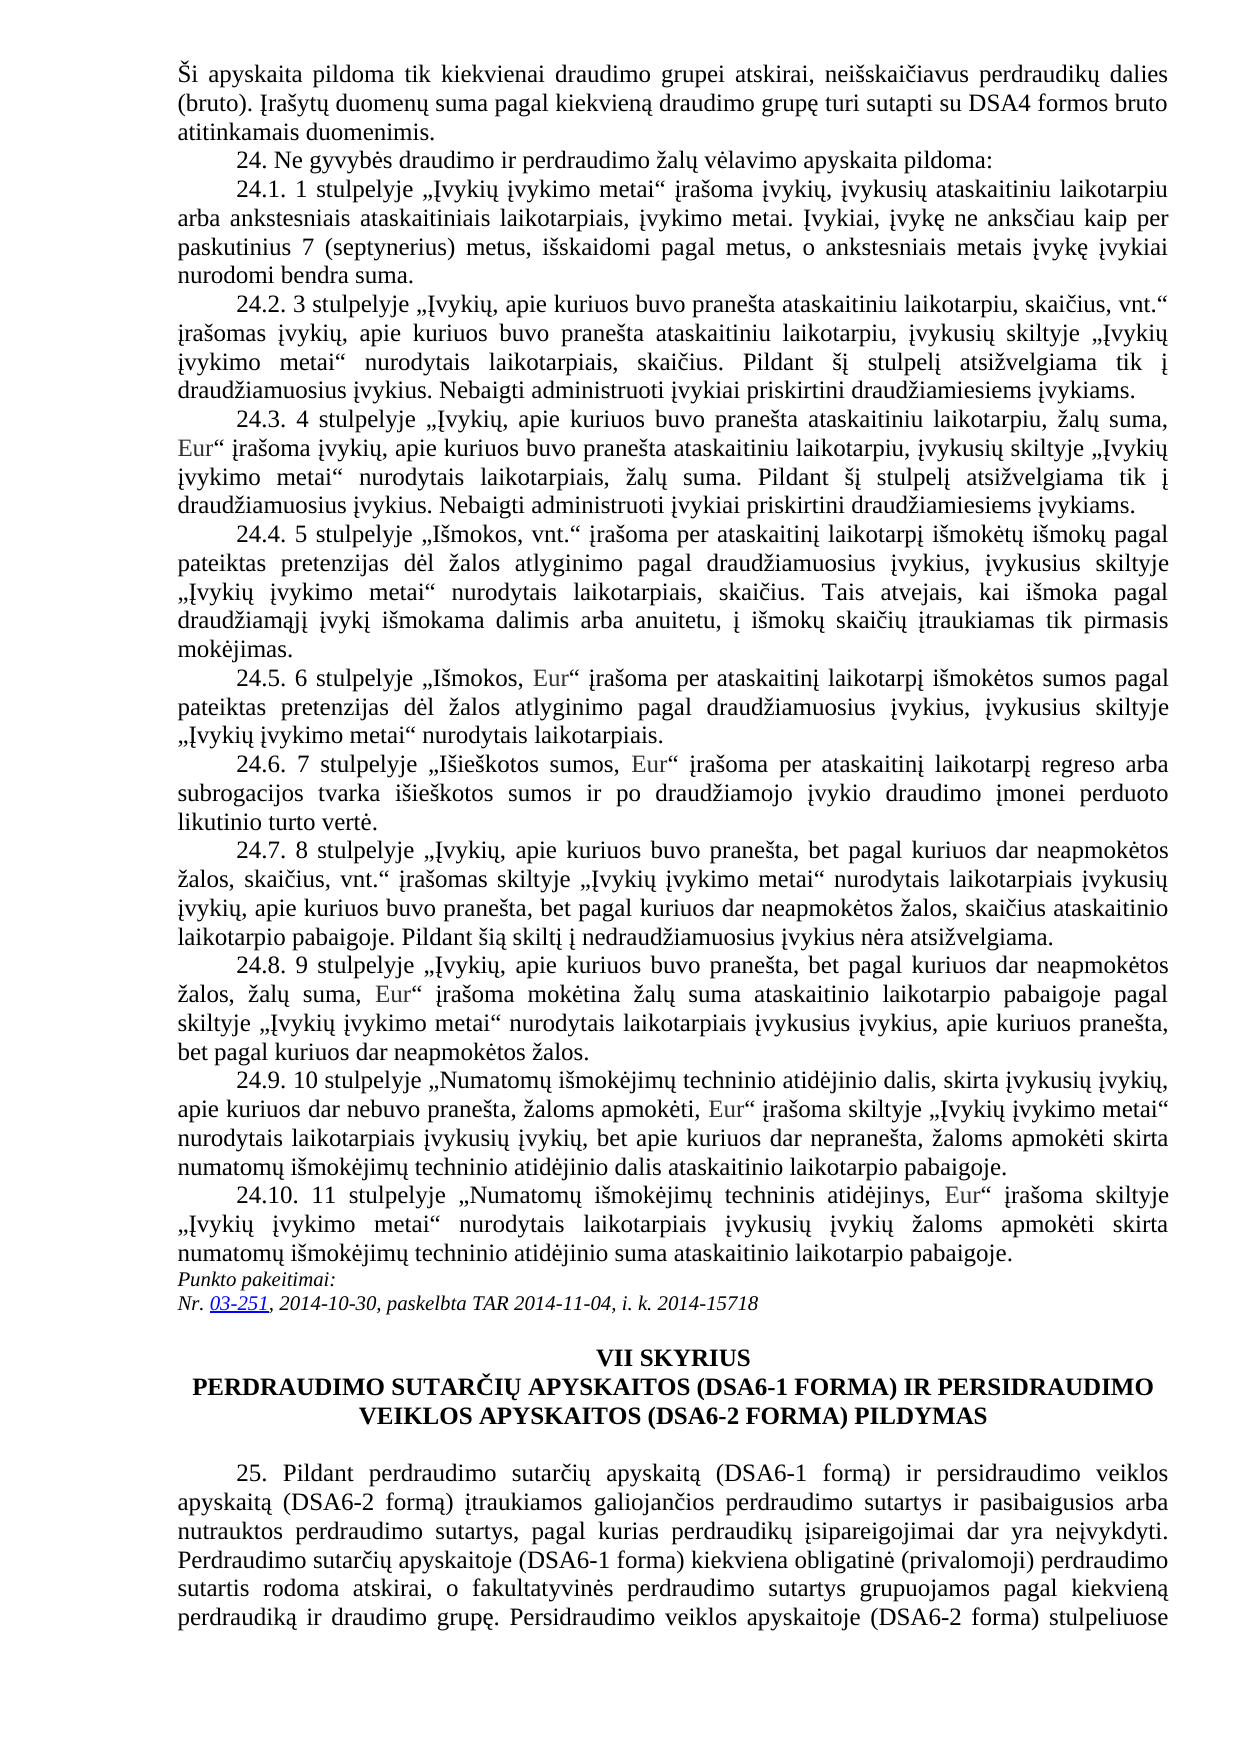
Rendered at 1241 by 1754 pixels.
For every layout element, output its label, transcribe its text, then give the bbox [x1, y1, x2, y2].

text 24.8. 9 stulpelyje „Įvykių, apie kuriuos buvo pranešta, bet pagal kuriuos dar neapmokėtos žalos, žalų suma, Eur“ įrašoma mokėtina žalų suma ataskaitinio laikotarpio pabaigoje pagal skiltyje „Įvykių įvykimo metai“ nurodytais laikotarpiais įvykusius įvykius, apie kuriuos pranešta, bet pagal kuriuos dar neapmokėtos žalos. [177, 950, 1169, 1065]
text 24.1. 1 stulpelyje „Įvykių įvykimo metai“ įrašoma įvykių, įvykusių ataskaitiniu laikotarpiu arba ankstesniais ataskaitiniais laikotarpiais, įvykimo metai. Įvykiai, įvykę ne anksčiau kaip per paskutinius 7 (septynerius) metus, išskaidomi pagal metus, o ankstesniais metais įvykę įvykiai nurodomi bendra suma. [177, 174, 1169, 289]
text VII skyrius [177, 1343, 1169, 1372]
text 24.3. 4 stulpelyje „Įvykių, apie kuriuos buvo pranešta ataskaitiniu laikotarpiu, žalų suma, Eur“ įrašoma įvykių, apie kuriuos buvo pranešta ataskaitiniu laikotarpiu, įvykusių skiltyje „Įvykių įvykimo metai“ nurodytais laikotarpiais, žalų suma. Pildant šį stulpelį atsižvelgiama tik į draudžiamuosius įvykius. Nebaigti administruoti įvykiai priskirtini draudžiamiesiems įvykiams. [177, 404, 1169, 519]
text 24.9. 10 stulpelyje „Numatomų išmokėjimų techninio atidėjinio dalis, skirta įvykusių įvykių, apie kuriuos dar nebuvo pranešta, žaloms apmokėti, Eur“ įrašoma skiltyje „Įvykių įvykimo metai“ nurodytais laikotarpiais įvykusių įvykių, bet apie kuriuos dar nepranešta, žaloms apmokėti skirta numatomų išmokėjimų techninio atidėjinio dalis ataskaitinio laikotarpio pabaigoje. [177, 1065, 1169, 1180]
text 24. Ne gyvybės draudimo ir perdraudimo žalų vėlavimo apyskaita pildoma: [177, 145, 1169, 174]
text Nr. 03-251, 2014-10-30, paskelbta TAR 2014-11-04, i. k. 2014-15718 [177, 1291, 1169, 1315]
text 24.6. 7 stulpelyje „Išieškotos sumos, Eur“ įrašoma per ataskaitinį laikotarpį regreso arba subrogacijos tvarka išieškotos sumos ir po draudžiamojo įvykio draudimo įmonei perduoto likutinio turto vertė. [177, 749, 1169, 835]
text 24.2. 3 stulpelyje „Įvykių, apie kuriuos buvo pranešta ataskaitiniu laikotarpiu, skaičius, vnt.“ įrašomas įvykių, apie kuriuos buvo pranešta ataskaitiniu laikotarpiu, įvykusių skiltyje „Įvykių įvykimo metai“ nurodytais laikotarpiais, skaičius. Pildant šį stulpelį atsižvelgiama tik į draudžiamuosius įvykius. Nebaigti administruoti įvykiai priskirtini draudžiamiesiems įvykiams. [177, 289, 1169, 404]
text Ši apyskaita pildoma tik kiekvienai draudimo grupei atskirai, neišskaičiavus perdraudikų dalies (bruto). Įrašytų duomenų suma pagal kiekvieną draudimo grupę turi sutapti su DSA4 formos bruto atitinkamais duomenimis. [177, 59, 1169, 145]
text PERDRAUDIMO SUTARČIŲ APYSKAITOS (DSA6-1 forma) IR Persidraudimo veiklos apyskaitos (DSA6-2 FORMA) PILDYMAS [177, 1372, 1169, 1430]
text 24.10. 11 stulpelyje „Numatomų išmokėjimų techninis atidėjinys, Eur“ įrašoma skiltyje „Įvykių įvykimo metai“ nurodytais laikotarpiais įvykusių įvykių žaloms apmokėti skirta numatomų išmokėjimų techninio atidėjinio suma ataskaitinio laikotarpio pabaigoje. [177, 1180, 1169, 1267]
text Punkto pakeitimai: [177, 1267, 1169, 1291]
text 25. Pildant perdraudimo sutarčių apyskaitą (DSA6-1 formą) ir persidraudimo veiklos apyskaitą (DSA6-2 formą) įtraukiamos galiojančios perdraudimo sutartys ir pasibaigusios arba nutrauktos perdraudimo sutartys, pagal kurias perdraudikų įsipareigojimai dar yra neįvykdyti. Perdraudimo sutarčių apyskaitoje (DSA6-1 forma) kiekviena obligatinė (privalomoji) perdraudimo sutartis rodoma atskirai, o fakultatyvinės perdraudimo sutartys grupuojamos pagal kiekvieną perdraudiką ir draudimo grupę. Persidraudimo veiklos apyskaitoje (DSA6-2 forma) stulpeliuose [177, 1458, 1169, 1631]
text 24.5. 6 stulpelyje „Išmokos, Eur“ įrašoma per ataskaitinį laikotarpį išmokėtos sumos pagal pateiktas pretenzijas dėl žalos atlyginimo pagal draudžiamuosius įvykius, įvykusius skiltyje „Įvykių įvykimo metai“ nurodytais laikotarpiais. [177, 663, 1169, 749]
text 24.4. 5 stulpelyje „Išmokos, vnt.“ įrašoma per ataskaitinį laikotarpį išmokėtų išmokų pagal pateiktas pretenzijas dėl žalos atlyginimo pagal draudžiamuosius įvykius, įvykusius skiltyje „Įvykių įvykimo metai“ nurodytais laikotarpiais, skaičius. Tais atvejais, kai išmoka pagal draudžiamąjį įvykį išmokama dalimis arba anuitetu, į išmokų skaičių įtraukiamas tik pirmasis mokėjimas. [177, 519, 1169, 663]
text 24.7. 8 stulpelyje „Įvykių, apie kuriuos buvo pranešta, bet pagal kuriuos dar neapmokėtos žalos, skaičius, vnt.“ įrašomas skiltyje „Įvykių įvykimo metai“ nurodytais laikotarpiais įvykusių įvykių, apie kuriuos buvo pranešta, bet pagal kuriuos dar neapmokėtos žalos, skaičius ataskaitinio laikotarpio pabaigoje. Pildant šią skiltį į nedraudžiamuosius įvykius nėra atsižvelgiama. [177, 835, 1169, 950]
